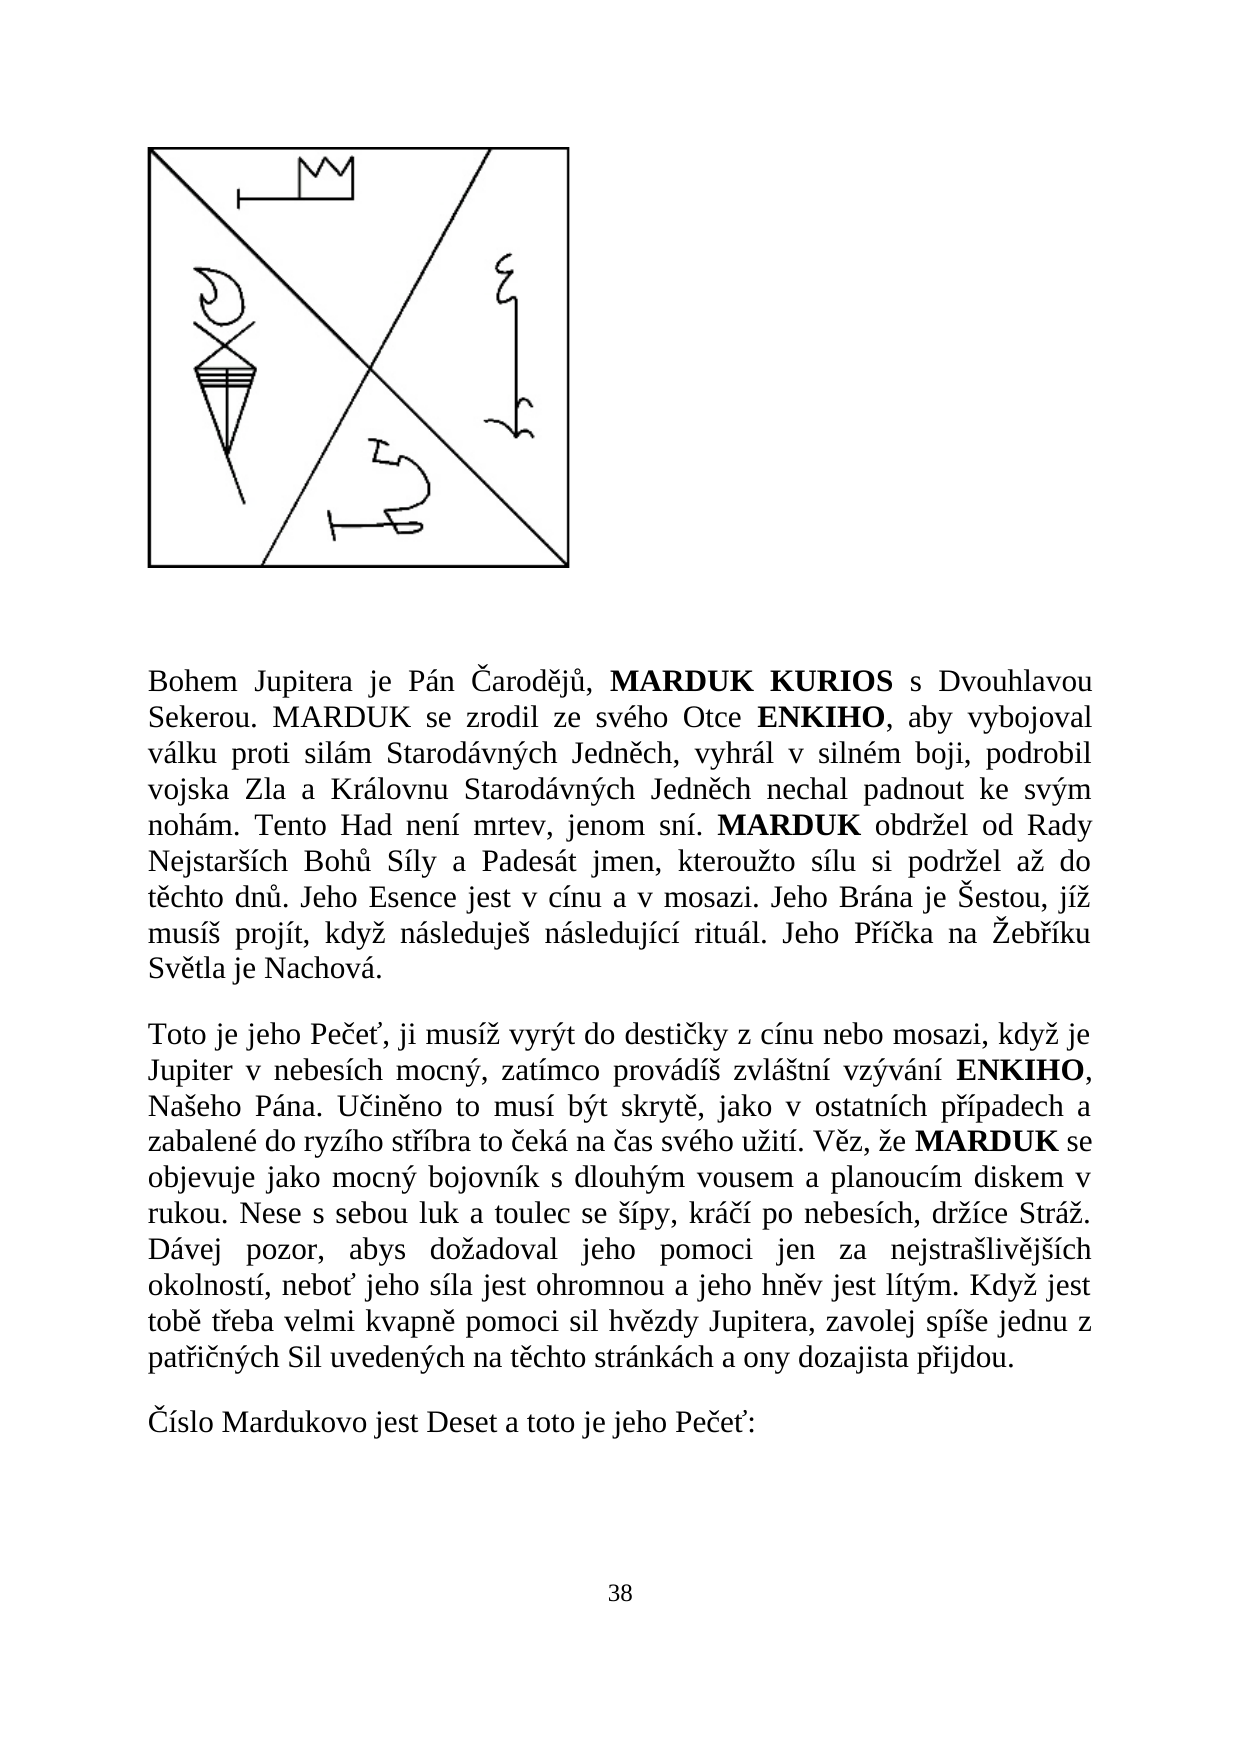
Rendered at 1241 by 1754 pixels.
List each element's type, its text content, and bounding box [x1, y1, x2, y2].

picture [147, 147, 570, 568]
text Bohem Jupitera je Pán Čarodějů, MARDUK KURIOS s Dvouhlavou Sekerou. MARDUK se zrodil ze svého Otce ENKIHO, aby vybojoval válku proti silám Starodávných Jedněch, vyhrál v silném boji, podrobil vojska Zla a Královnu Starodávných Jedněch nechal padnout ke svým nohám. Tento Had není mrtev, jenom sní. MARDUK obdržel od Rady Nejstarších Bohů Síly a Padesát jmen, kteroužto sílu si podržel až do těchto dnů. Jeho Esence jest v cínu a v mosazi. Jeho Brána je Šestou, jíž musíš projít, když následuješ následující rituál. Jeho Příčka na Žebříku Světla je Nachová. [148, 662, 1093, 986]
text Číslo Mardukovo jest Deset a toto je jeho Pečeť: [148, 1403, 1093, 1439]
text Toto je jeho Pečeť, ji musíž vyrýt do destičky z cínu nebo mosazi, když je Jupiter v nebesích mocný, zatímco provádíš zvláštní vzývání ENKIHO, Našeho Pána. Učiněno to musí být skrytě, jako v ostatních případech a zabalené do ryzího stříbra to čeká na čas svého užití. Věz, že MARDUK se objevuje jako mocný bojovník s dlouhým vousem a planoucím diskem v rukou. Nese s sebou luk a toulec se šípy, kráčí po nebesích, držíce Stráž. Dávej pozor, abys dožadoval jeho pomoci jen za nejstrašlivějších okolností, neboť jeho síla jest ohromnou a jeho hněv jest lítým. Když jest tobě třeba velmi kvapně pomoci sil hvězdy Jupitera, zavolej spíše jednu z patřičných Sil uvedených na těchto stránkách a ony dozajista přijdou. [148, 1015, 1093, 1374]
